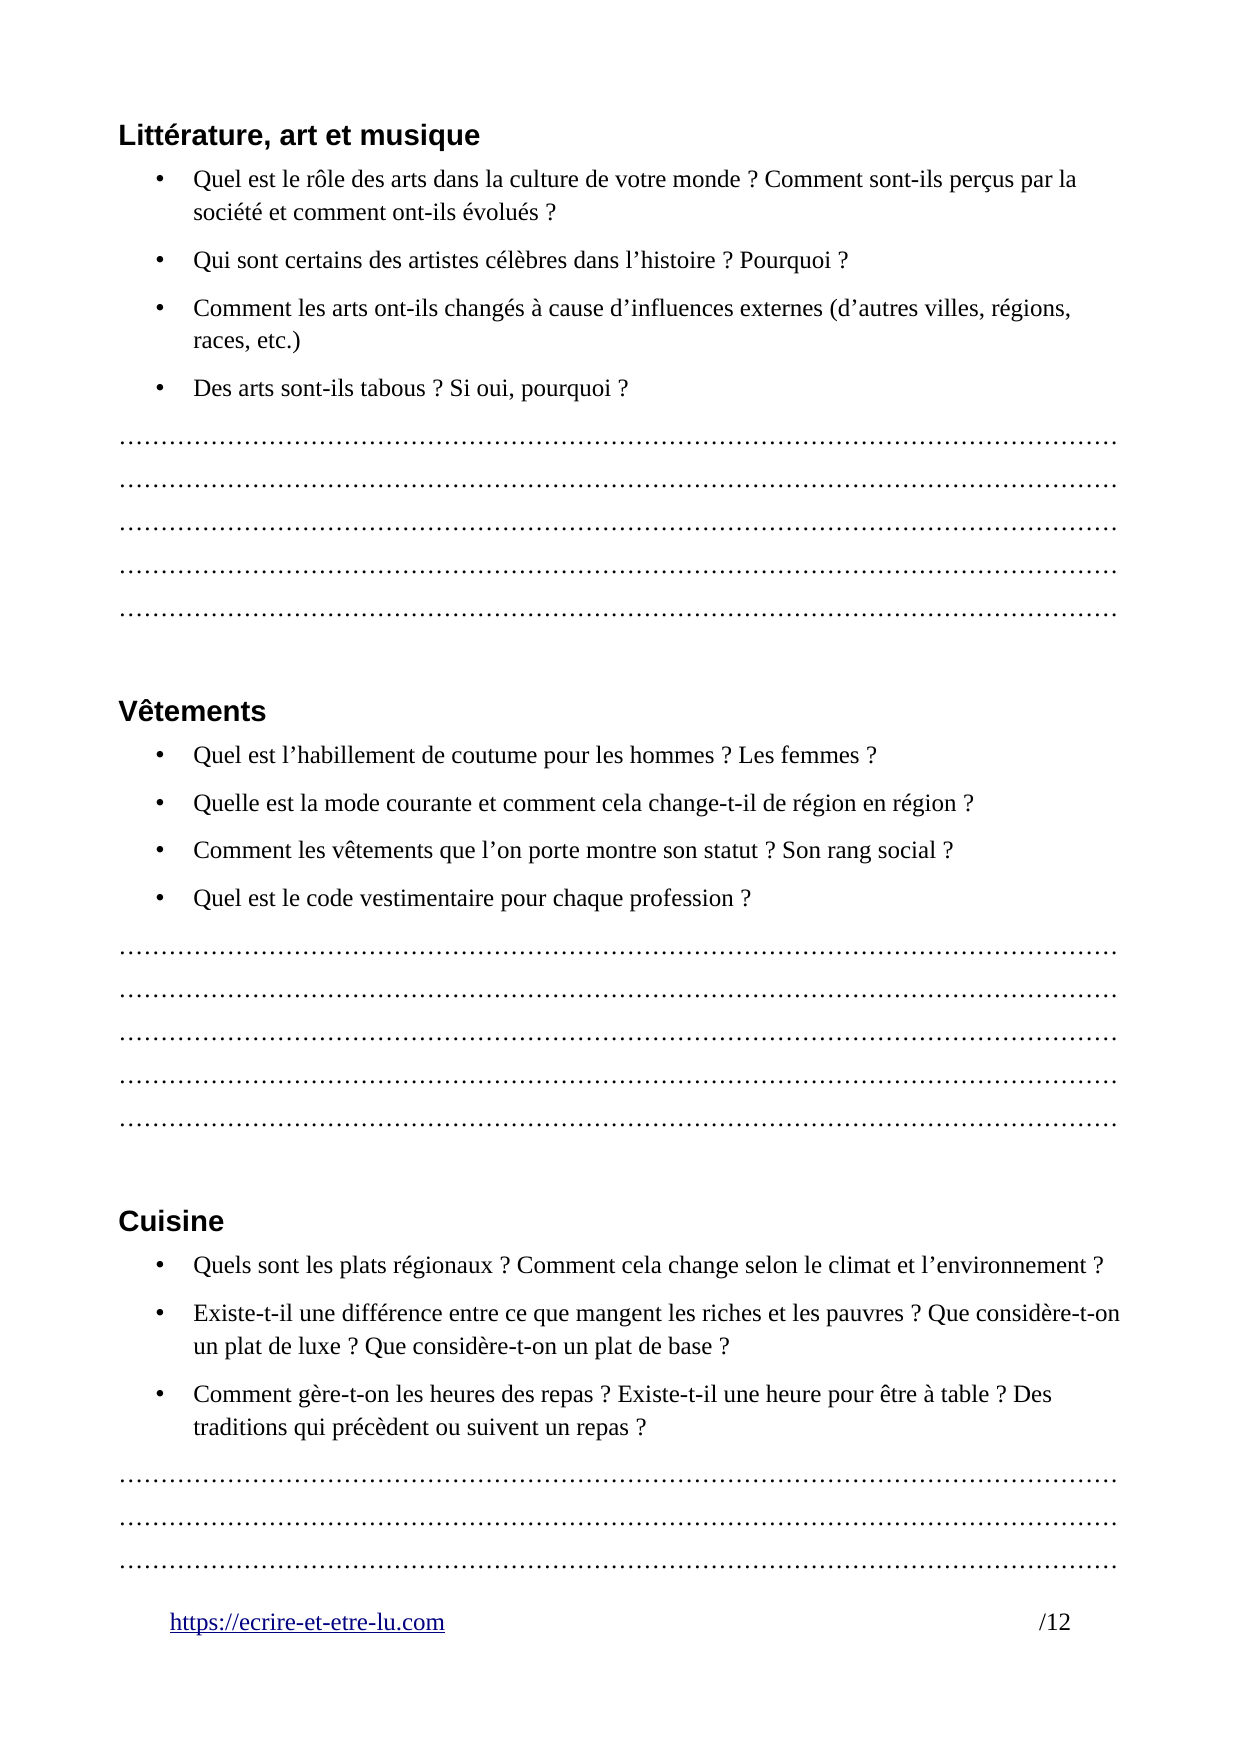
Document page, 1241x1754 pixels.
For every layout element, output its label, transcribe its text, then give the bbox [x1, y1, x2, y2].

list Quels sont les plats régionaux ? Comment cela change selon le climat et l’environnement ? [156, 1250, 1122, 1279]
list Qui sont certains des artistes célèbres dans l’histoire ? Pourquoi ? [156, 245, 1122, 274]
list Quel est le code vestimentaire pour chaque profession ? [156, 883, 1122, 912]
subtitle Littérature, art et musique [118, 118, 1122, 152]
list Comment les arts ont-ils changés à cause d’influences externes (d’autres villes, régions, races, etc.) [156, 293, 1122, 354]
subtitle Cuisine [118, 1204, 1122, 1238]
list Comment les vêtements que l’on porte montre son statut ? Son rang social ? [156, 836, 1122, 864]
list Quelle est la mode courante et comment cela change-t-il de région en région ? [156, 788, 1122, 817]
list Existe-t-il une différence entre ce que mangent les riches et les pauvres ? Que considère-t-on un plat de luxe ? Que considère-t-on un plat de base ? [156, 1298, 1122, 1360]
text ……………………………………………………………………………………………………………………………………………………………………………………………………………………………………………………………………………………………………………………………… [118, 1459, 1122, 1574]
list Comment gère-t-on les heures des repas ? Existe-t-il une heure pour être à table ? Des traditions qui précèdent ou suivent un repas ? [156, 1379, 1122, 1440]
text …………………………………………………………………………………………………………………………………………………………………………………………………………………………………………………………………………………………………………………………………………………………………………………………………………………………………………………………………………………………………………………………………………………… [118, 931, 1122, 1132]
subtitle Vêtements [118, 694, 1122, 728]
list Quel est l’habillement de coutume pour les hommes ? Les femmes ? [156, 740, 1122, 769]
text …………………………………………………………………………………………………………………………………………………………………………………………………………………………………………………………………………………………………………………………………………………………………………………………………………………………………………………………………………………………………………………………………………………… [118, 421, 1122, 622]
list Des arts sont-ils tabous ? Si oui, pourquoi ? [156, 373, 1122, 402]
list Quel est le rôle des arts dans la culture de votre monde ? Comment sont-ils perçus par la société et comment ont-ils évolués ? [156, 164, 1122, 226]
